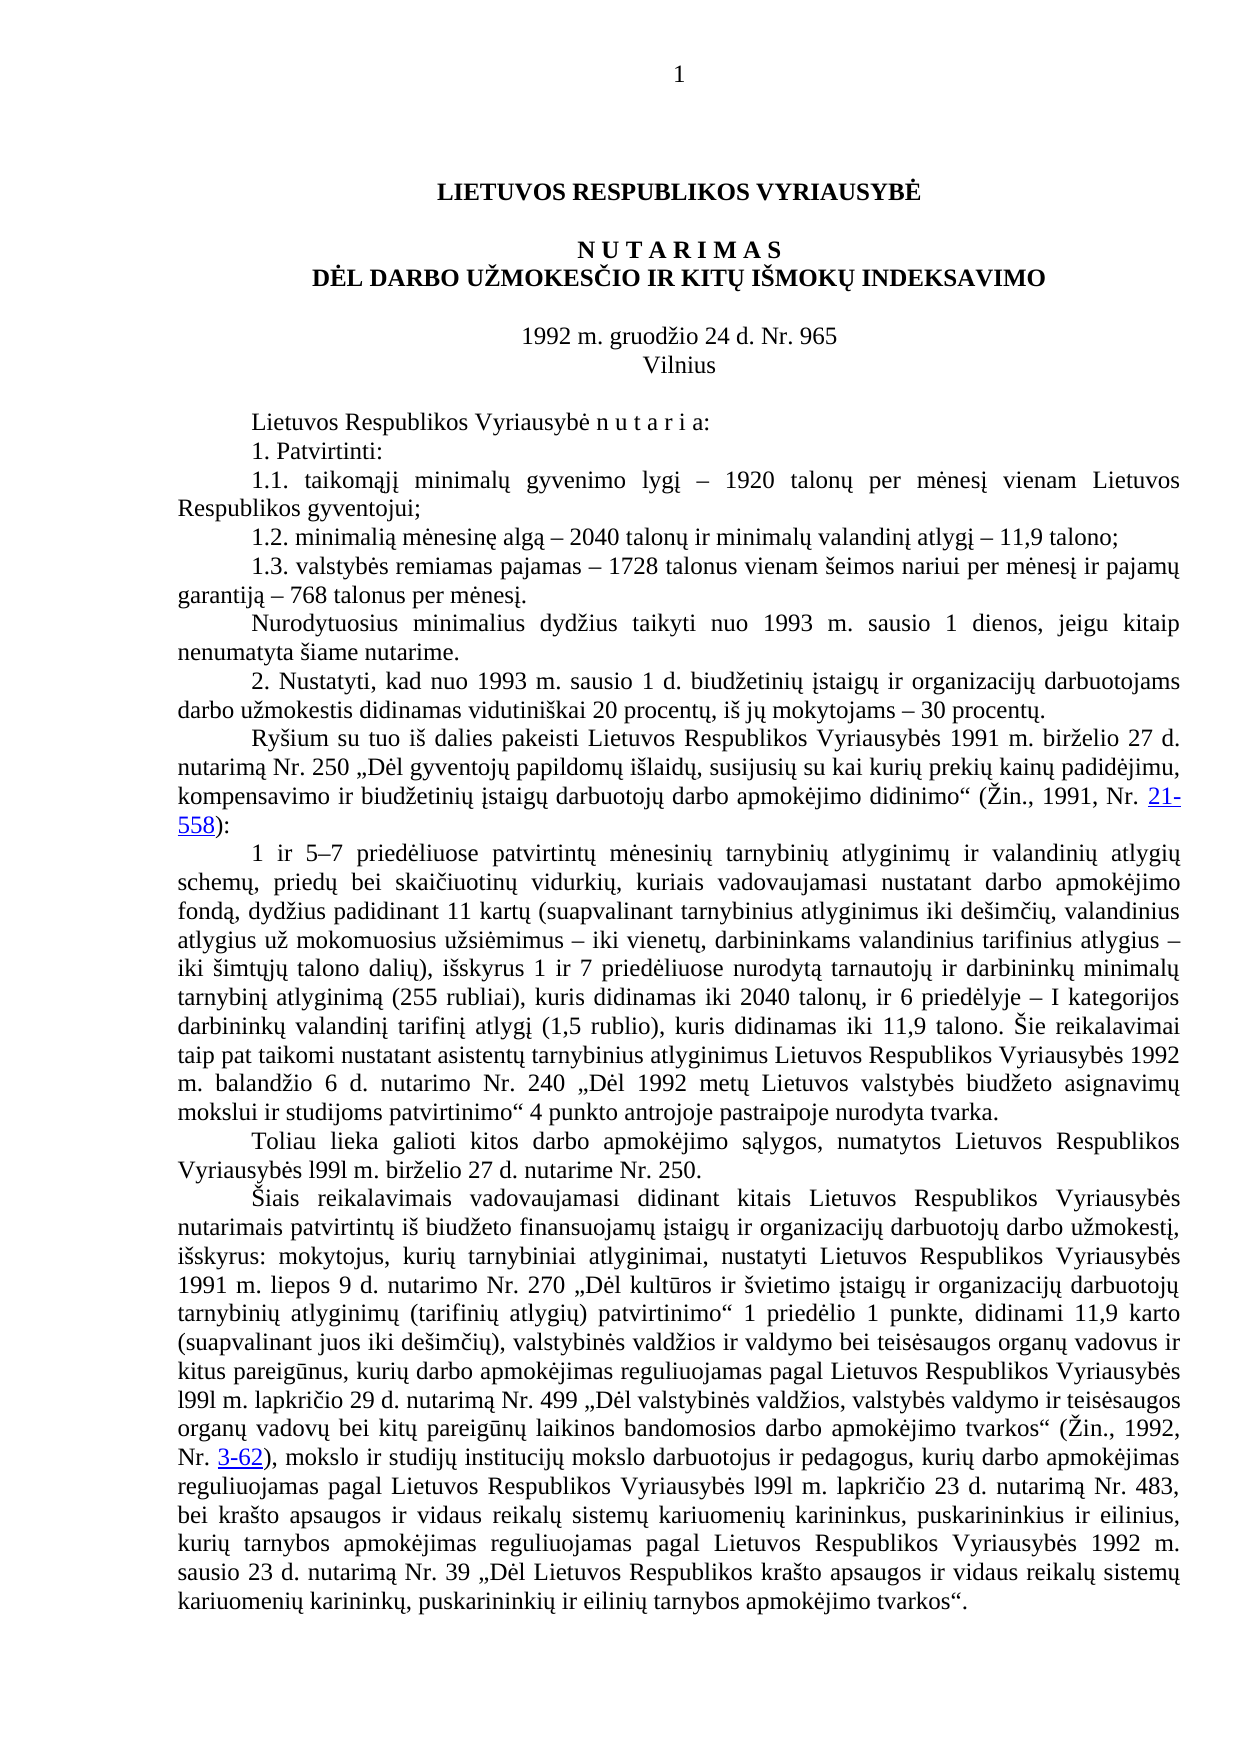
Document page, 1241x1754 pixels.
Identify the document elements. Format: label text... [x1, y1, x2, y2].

text N U T A R I M A S [177, 235, 1181, 263]
text 1.2. minimalią mėnesinę algą – 2040 talonų ir minimalų valandinį atlygį – 11,9 talono; [177, 522, 1181, 551]
text Vilnius [177, 350, 1181, 378]
text LIETUVOS RESPUBLIKOS VYRIAUSYBĖ [177, 177, 1181, 206]
text Toliau lieka galioti kitos darbo apmokėjimo sąlygos, numatytos Lietuvos Respublikos Vyriausybės l99l m. birželio 27 d. nutarime Nr. 250. [177, 1126, 1181, 1183]
text 1 ir 5–7 priedėliuose patvirtintų mėnesinių tarnybinių atlyginimų ir valandinių atlygių schemų, priedų bei skaičiuotinų vidurkių, kuriais vadovaujamasi nustatant darbo apmokėjimo fondą, dydžius padidinant 11 kartų (suapvalinant tarnybinius atlyginimus iki dešimčių, valandinius atlygius už mokomuosius užsiėmimus – iki vienetų, darbininkams valandinius tarifinius atlygius – iki šimtųjų talono dalių), išskyrus 1 ir 7 priedėliuose nurodytą tarnautojų ir darbininkų minimalų tarnybinį atlyginimą (255 rubliai), kuris didinamas iki 2040 talonų, ir 6 priedėlyje – I kategorijos darbininkų valandinį tarifinį atlygį (1,5 rublio), kuris didinamas iki 11,9 talono. Šie reikalavimai taip pat taikomi nustatant asistentų tarnybinius atlyginimus Lietuvos Respublikos Vyriausybės 1992 m. balandžio 6 d. nutarimo Nr. 240 „Dėl 1992 metų Lietuvos valstybės biudžeto asignavimų mokslui ir studijoms patvirtinimo“ 4 punkto antrojoje pastraipoje nurodyta tvarka. [177, 838, 1181, 1126]
text DĖL DARBO UŽMOKESČIO IR KITŲ IŠMOKŲ INDEKSAVIMO [177, 263, 1181, 292]
text 1.3. valstybės remiamas pajamas – 1728 talonus vienam šeimos nariui per mėnesį ir pajamų garantiją – 768 talonus per mėnesį. [177, 551, 1181, 608]
text 1.1. taikomąjį minimalų gyvenimo lygį – 1920 talonų per mėnesį vienam Lietuvos Respublikos gyventojui; [177, 465, 1181, 522]
text 2. Nustatyti, kad nuo 1993 m. sausio 1 d. biudžetinių įstaigų ir organizacijų darbuotojams darbo užmokestis didinamas vidutiniškai 20 procentų, iš jų mokytojams – 30 procentų. [177, 666, 1181, 723]
text Ryšium su tuo iš dalies pakeisti Lietuvos Respublikos Vyriausybės 1991 m. birželio 27 d. nutarimą Nr. 250 „Dėl gyventojų papildomų išlaidų, susijusių su kai kurių prekių kainų padidėjimu, kompensavimo ir biudžetinių įstaigų darbuotojų darbo apmokėjimo didinimo“ (Žin., 1991, Nr. 21-558): [177, 723, 1181, 838]
text 1992 m. gruodžio 24 d. Nr. 965 [177, 321, 1181, 350]
text Šiais reikalavimais vadovaujamasi didinant kitais Lietuvos Respublikos Vyriausybės nutarimais patvirtintų iš biudžeto finansuojamų įstaigų ir organizacijų darbuotojų darbo užmokestį, išskyrus: mokytojus, kurių tarnybiniai atlyginimai, nustatyti Lietuvos Respublikos Vyriausybės 1991 m. liepos 9 d. nutarimo Nr. 270 „Dėl kultūros ir švietimo įstaigų ir organizacijų darbuotojų tarnybinių atlyginimų (tarifinių atlygių) patvirtinimo“ 1 priedėlio 1 punkte, didinami 11,9 karto (suapvalinant juos iki dešimčių), valstybinės valdžios ir valdymo bei teisėsaugos organų vadovus ir kitus pareigūnus, kurių darbo apmokėjimas reguliuojamas pagal Lietuvos Respublikos Vyriausybės l99l m. lapkričio 29 d. nutarimą Nr. 499 „Dėl valstybinės valdžios, valstybės valdymo ir teisėsaugos organų vadovų bei kitų pareigūnų laikinos bandomosios darbo apmokėjimo tvarkos“ (Žin., 1992, Nr. 3-62), mokslo ir studijų institucijų mokslo darbuotojus ir pedagogus, kurių darbo apmokėjimas reguliuojamas pagal Lietuvos Respublikos Vyriausybės l99l m. lapkričio 23 d. nutarimą Nr. 483, bei krašto apsaugos ir vidaus reikalų sistemų kariuomenių karininkus, puskarininkius ir eilinius, kurių tarnybos apmokėjimas reguliuojamas pagal Lietuvos Respublikos Vyriausybės 1992 m. sausio 23 d. nutarimą Nr. 39 „Dėl Lietuvos Respublikos krašto apsaugos ir vidaus reikalų sistemų kariuomenių karininkų, puskarininkių ir eilinių tarnybos apmokėjimo tvarkos“. [177, 1183, 1181, 1615]
text Lietuvos Respublikos Vyriausybė nutaria: [177, 407, 1181, 436]
text Nurodytuosius minimalius dydžius taikyti nuo 1993 m. sausio 1 dienos, jeigu kitaip nenumatyta šiame nutarime. [177, 608, 1181, 666]
text 1. Patvirtinti: [177, 436, 1181, 465]
